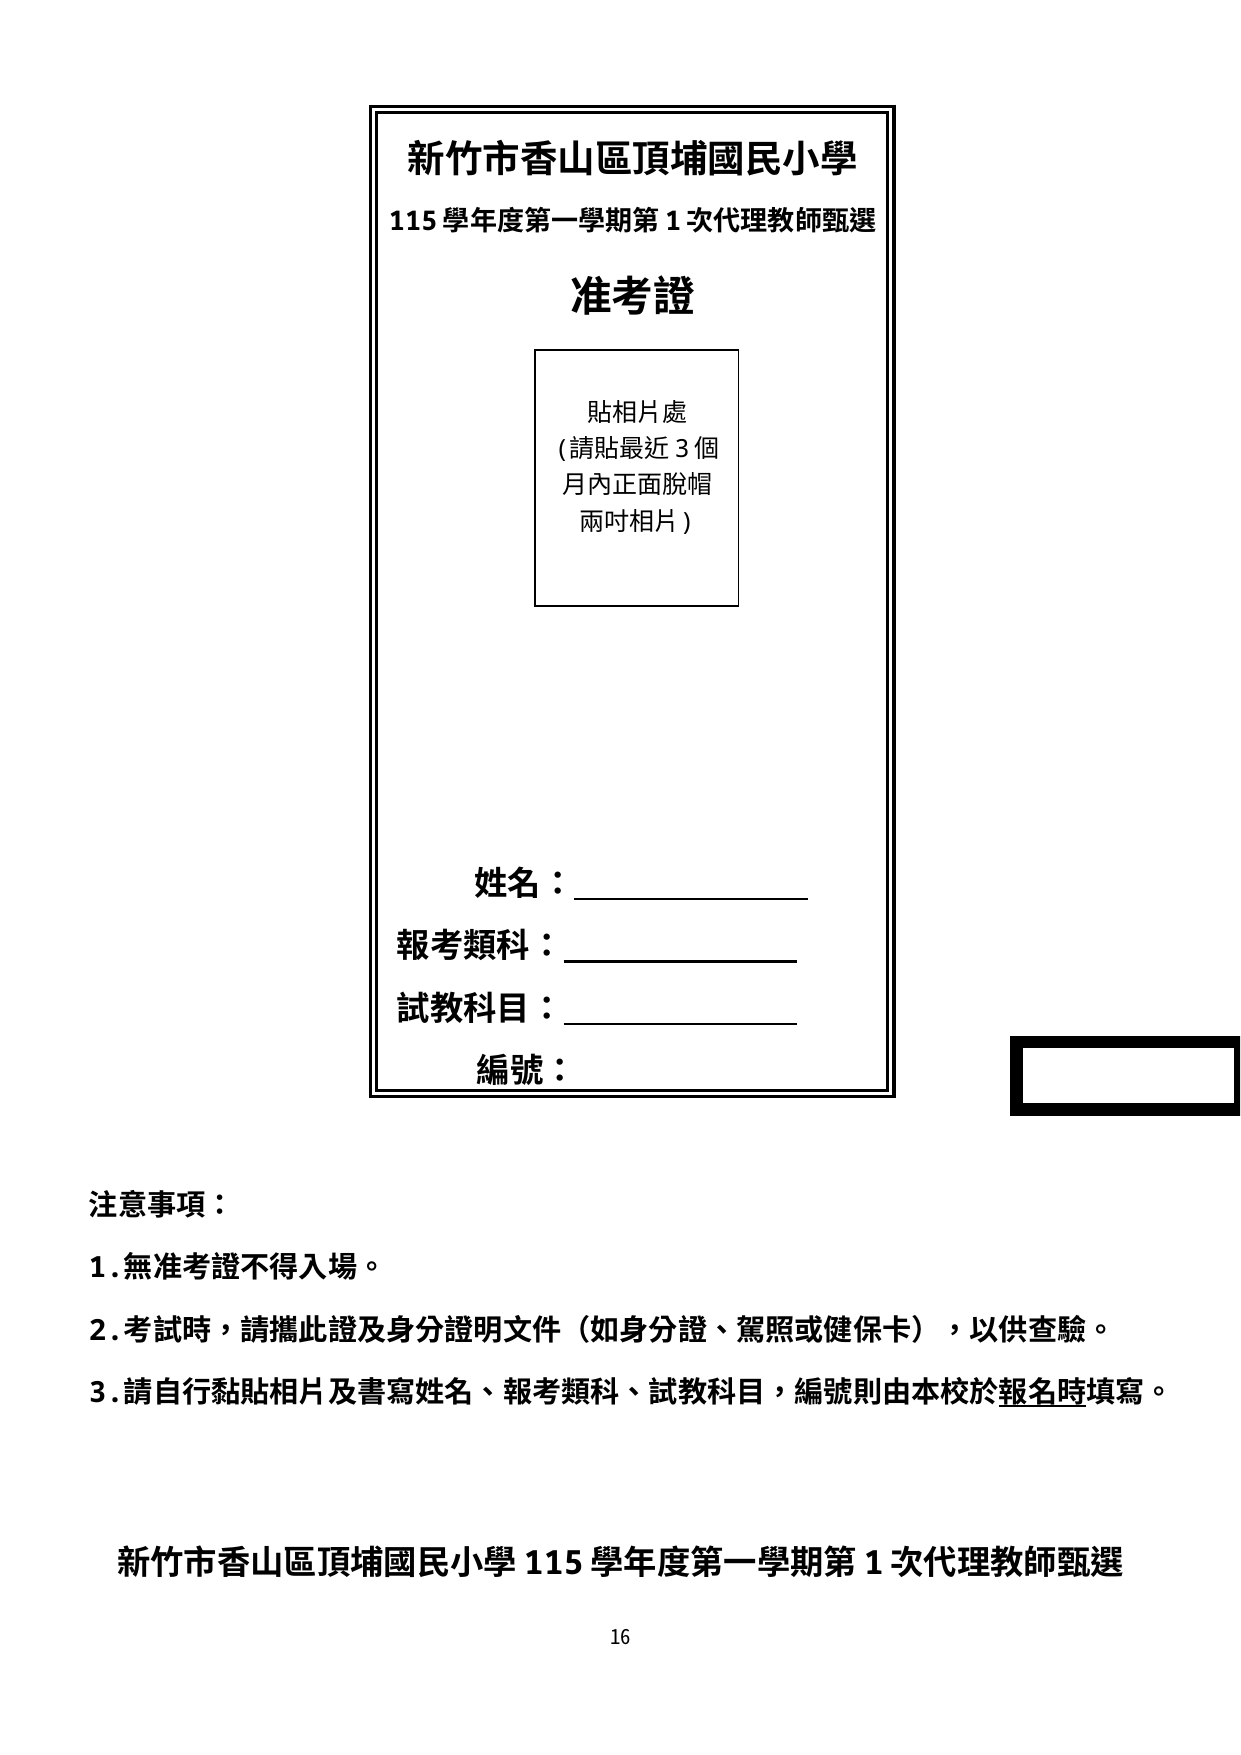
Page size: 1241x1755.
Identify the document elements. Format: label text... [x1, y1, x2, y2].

text 注意事項： [89, 1161, 1152, 1223]
table_header 新竹市香山區頂埔國民小學 115學年度第一學期第1次代理教師甄選 准考證 姓名： 報考類科： 試教科目： 編號： [374, 108, 891, 1089]
text 3.請自行黏貼相片及書寫姓名、報考類科、試教科目，編號則由本校於報名時填寫。 [89, 1348, 1152, 1411]
text 2.考試時，請攜此證及身分證明文件（如身分證、駕照或健保卡），以供查驗。 [89, 1286, 1152, 1348]
subtitle 新竹市香山區頂埔國民小學115學年度第一學期第1次代理教師甄選 [89, 1536, 1152, 1584]
text 1.無准考證不得入場。 [89, 1223, 1152, 1286]
